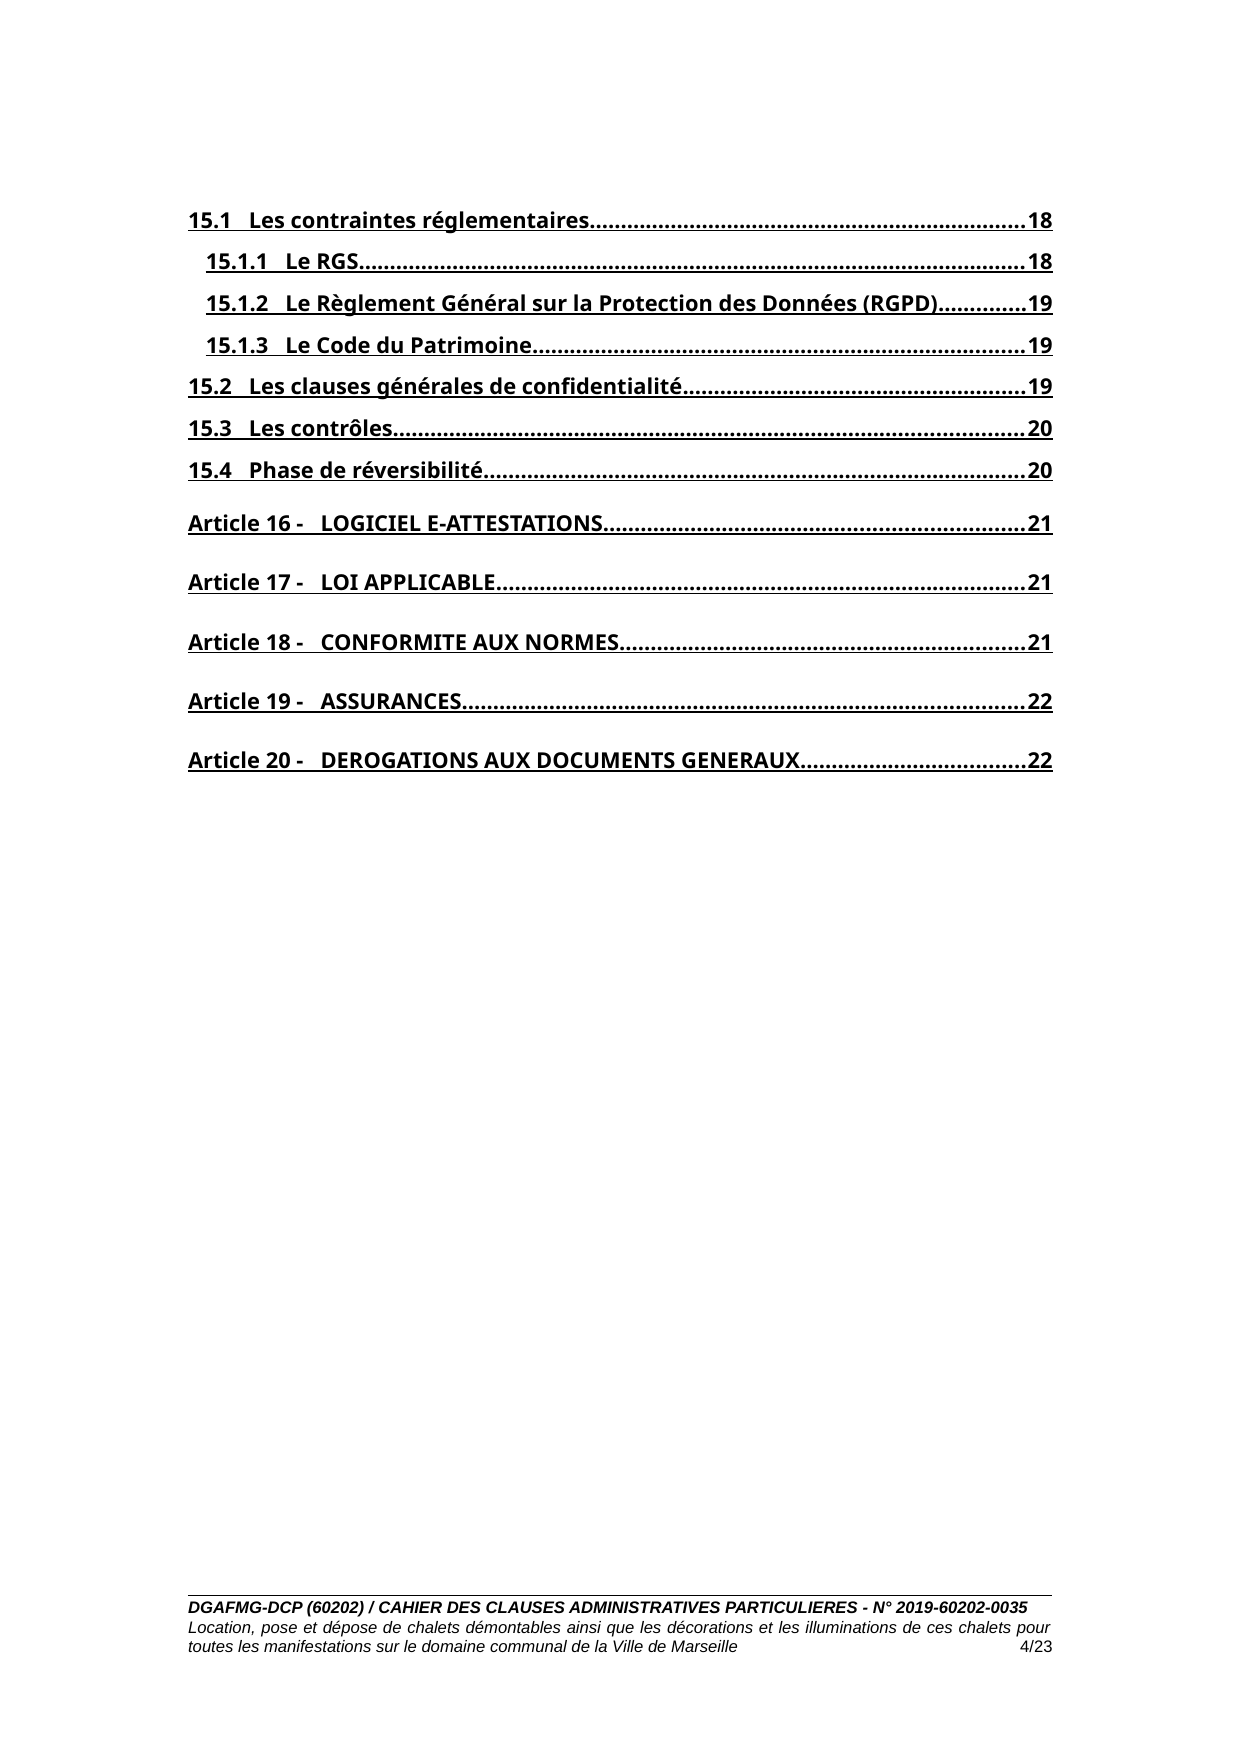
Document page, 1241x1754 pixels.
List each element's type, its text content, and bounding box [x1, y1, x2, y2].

text 15.1.2 Le Règlement Général sur la Protection des Données (RGPD) 19 [206, 288, 1052, 313]
text 15.1.1 Le RGS 18 [206, 246, 1052, 271]
text Article 18 - CONFORMITE AUX NORMES 21 [188, 627, 1052, 652]
text Article 17 - LOI APPLICABLE 21 [188, 567, 1052, 593]
text 15.1 Les contraintes réglementaires 18 [188, 204, 1052, 230]
text Article 16 - LOGICIEL E-ATTESTATIONS 21 [188, 508, 1052, 533]
text 15.4 Phase de réversibilité 20 [188, 454, 1052, 480]
text 15.3 Les contrôles 20 [188, 413, 1052, 438]
text Article 19 - ASSURANCES 22 [188, 686, 1052, 711]
text 15.1.3 Le Code du Patrimoine 19 [206, 329, 1052, 355]
text 15.2 Les clauses générales de confidentialité 19 [188, 371, 1052, 396]
text Article 20 - DEROGATIONS AUX DOCUMENTS GENERAUX 22 [188, 745, 1052, 770]
